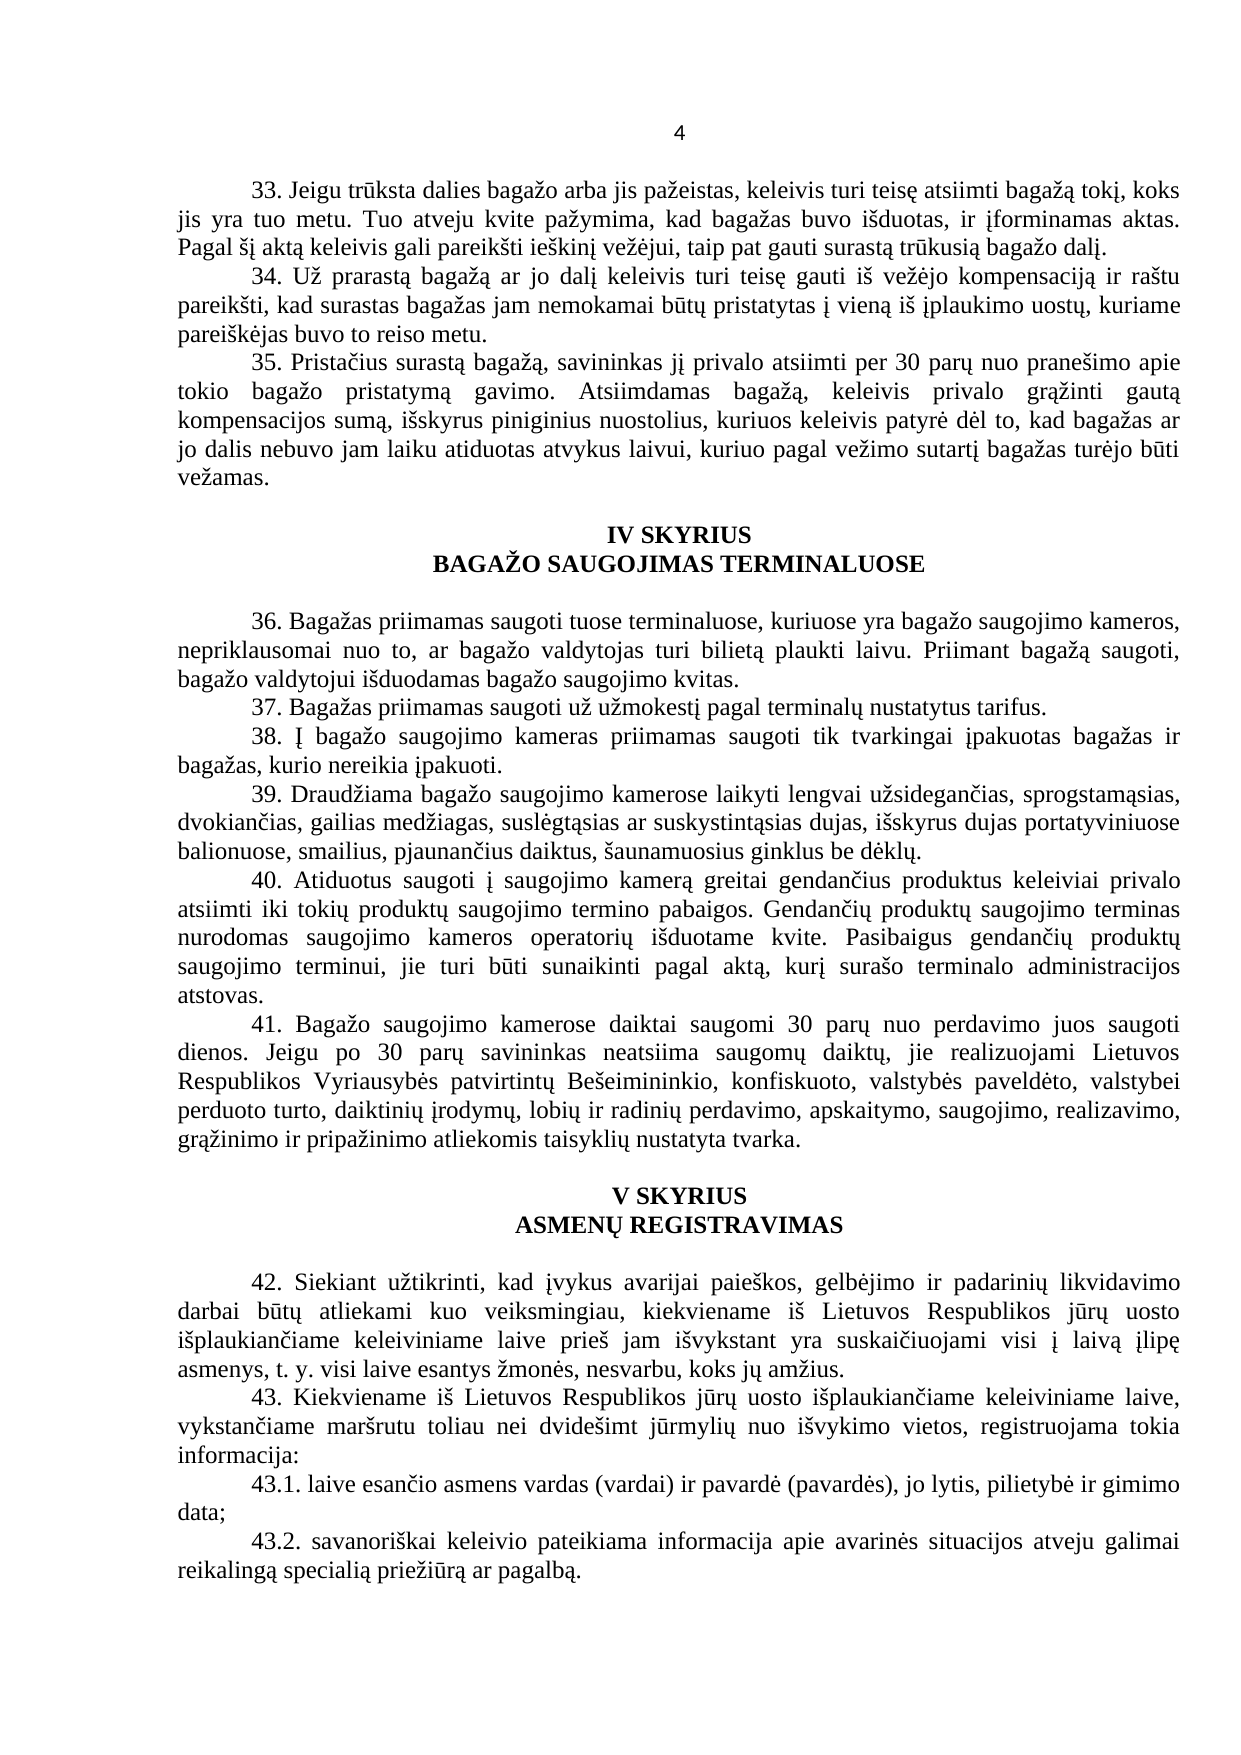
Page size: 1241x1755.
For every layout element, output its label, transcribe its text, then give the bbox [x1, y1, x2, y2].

text 37. Bagažas priimamas saugoti už užmokestį pagal terminalų nustatytus tarifus. [177, 692, 1181, 721]
text 40. Atiduotus saugoti į saugojimo kamerą greitai gendančius produktus keleiviai privalo atsiimti iki tokių produktų saugojimo termino pabaigos. Gendančių produktų saugojimo terminas nurodomas saugojimo kameros operatorių išduotame kvite. Pasibaigus gendančių produktų saugojimo terminui, jie turi būti sunaikinti pagal aktą, kurį surašo terminalo administracijos atstovas. [177, 865, 1181, 1009]
text 39. Draudžiama bagažo saugojimo kamerose laikyti lengvai užsidegančias, sprogstamąsias, dvokiančias, gailias medžiagas, suslėgtąsias ar suskystintąsias dujas, išskyrus dujas portatyviniuose balionuose, smailius, pjaunančius daiktus, šaunamuosius ginklus be dėklų. [177, 779, 1181, 865]
text 43.1. laive esančio asmens vardas (vardai) ir pavardė (pavardės), jo lytis, pilietybė ir gimimo data; [177, 1469, 1181, 1526]
text 41. Bagažo saugojimo kamerose daiktai saugomi 30 parų nuo perdavimo juos saugoti dienos. Jeigu po 30 parų savininkas neatsiima saugomų daiktų, jie realizuojami Lietuvos Respublikos Vyriausybės patvirtintų Bešeimininkio, konfiskuoto, valstybės paveldėto, valstybei perduoto turto, daiktinių įrodymų, lobių ir radinių perdavimo, apskaitymo, saugojimo, realizavimo, grąžinimo ir pripažinimo atliekomis taisyklių nustatyta tvarka. [177, 1009, 1181, 1152]
text 33. Jeigu trūksta dalies bagažo arba jis pažeistas, keleivis turi teisę atsiimti bagažą tokį, koks jis yra tuo metu. Tuo atveju kvite pažymima, kad bagažas buvo išduotas, ir įforminamas aktas. Pagal šį aktą keleivis gali pareikšti ieškinį vežėjui, taip pat gauti surastą trūkusią bagažo dalį. [177, 175, 1181, 261]
text ASMENŲ REGISTRAVIMAS [177, 1210, 1181, 1239]
text 43.2. savanoriškai keleivio pateikiama informacija apie avarinės situacijos atveju galimai reikalingą specialią priežiūrą ar pagalbą. [177, 1526, 1181, 1584]
text 38. Į bagažo saugojimo kameras priimamas saugoti tik tvarkingai įpakuotas bagažas ir bagažas, kurio nereikia įpakuoti. [177, 721, 1181, 779]
text 36. Bagažas priimamas saugoti tuose terminaluose, kuriuose yra bagažo saugojimo kameros, nepriklausomai nuo to, ar bagažo valdytojas turi bilietą plaukti laivu. Priimant bagažą saugoti, bagažo valdytojui išduodamas bagažo saugojimo kvitas. [177, 606, 1181, 692]
text 42. Siekiant užtikrinti, kad įvykus avarijai paieškos, gelbėjimo ir padarinių likvidavimo darbai būtų atliekami kuo veiksmingiau, kiekviename iš Lietuvos Respublikos jūrų uosto išplaukiančiame keleiviniame laive prieš jam išvykstant yra suskaičiuojami visi į laivą įlipę asmenys, t. y. visi laive esantys žmonės, nesvarbu, koks jų amžius. [177, 1267, 1181, 1382]
text 35. Pristačius surastą bagažą, savininkas jį privalo atsiimti per 30 parų nuo pranešimo apie tokio bagažo pristatymą gavimo. Atsiimdamas bagažą, keleivis privalo grąžinti gautą kompensacijos sumą, išskyrus piniginius nuostolius, kuriuos keleivis patyrė dėl to, kad bagažas ar jo dalis nebuvo jam laiku atiduotas atvykus laivui, kuriuo pagal vežimo sutartį bagažas turėjo būti vežamas. [177, 347, 1181, 491]
text V SKYRIUS [177, 1181, 1181, 1210]
text 43. Kiekviename iš Lietuvos Respublikos jūrų uosto išplaukiančiame keleiviniame laive, vykstančiame maršrutu toliau nei dvidešimt jūrmylių nuo išvykimo vietos, registruojama tokia informacija: [177, 1382, 1181, 1469]
text IV SKYRIUS [177, 520, 1181, 549]
text 34. Už prarastą bagažą ar jo dalį keleivis turi teisę gauti iš vežėjo kompensaciją ir raštu pareikšti, kad surastas bagažas jam nemokamai būtų pristatytas į vieną iš įplaukimo uostų, kuriame pareiškėjas buvo to reiso metu. [177, 261, 1181, 347]
text BAGAŽO SAUGOJIMAS TERMINALUOSE [177, 549, 1181, 577]
